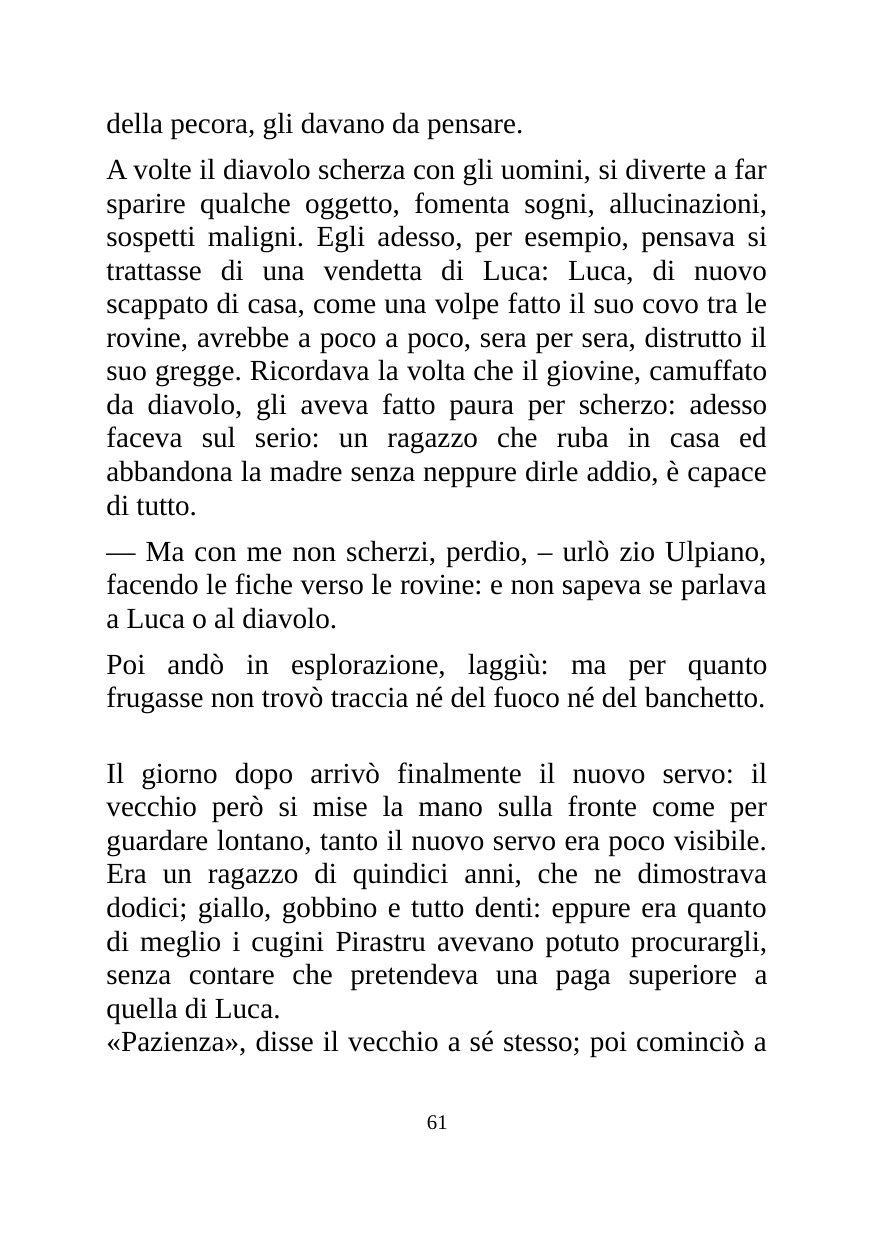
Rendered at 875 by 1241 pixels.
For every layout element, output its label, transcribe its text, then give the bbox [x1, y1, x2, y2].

text A volte il diavolo scherza con gli uomini, si diverte a far sparire qualche oggetto, fomenta sogni, allucinazioni, sospetti maligni. Egli adesso, per esempio, pensava si trattasse di una vendetta di Luca: Luca, di nuovo scappato di casa, come una volpe fatto il suo covo tra le rovine, avrebbe a poco a poco, sera per sera, distrutto il suo gregge. Ricordava la volta che il giovine, camuffato da diavolo, gli aveva fatto paura per scherzo: adesso faceva sul serio: un ragazzo che ruba in casa ed abbandona la madre senza neppure dirle addio, è capace di tutto. [106, 152, 768, 521]
text della pecora, gli davano da pensare. [106, 106, 768, 140]
text «Pazienza», disse il vecchio a sé stesso; poi cominciò a [106, 1024, 768, 1058]
text Il giorno dopo arrivò finalmente il nuovo servo: il vecchio però si mise la mano sulla fronte come per guardare lontano, tanto il nuovo servo era poco visibile. Era un ragazzo di quindici anni, che ne dimostrava dodici; giallo, gobbino e tutto denti: eppure era quanto di meglio i cugini Pirastru avevano potuto procurargli, senza contare che pretendeva una paga superiore a quella di Luca. [106, 756, 768, 1024]
text Poi andò in esplorazione, laggiù: ma per quanto frugasse non trovò traccia né del fuoco né del banchetto. [106, 647, 768, 714]
text — Ma con me non scherzi, perdio, – urlò zio Ulpiano, facendo le fiche verso le rovine: e non sapeva se parlava a Luca o al diavolo. [106, 534, 768, 634]
